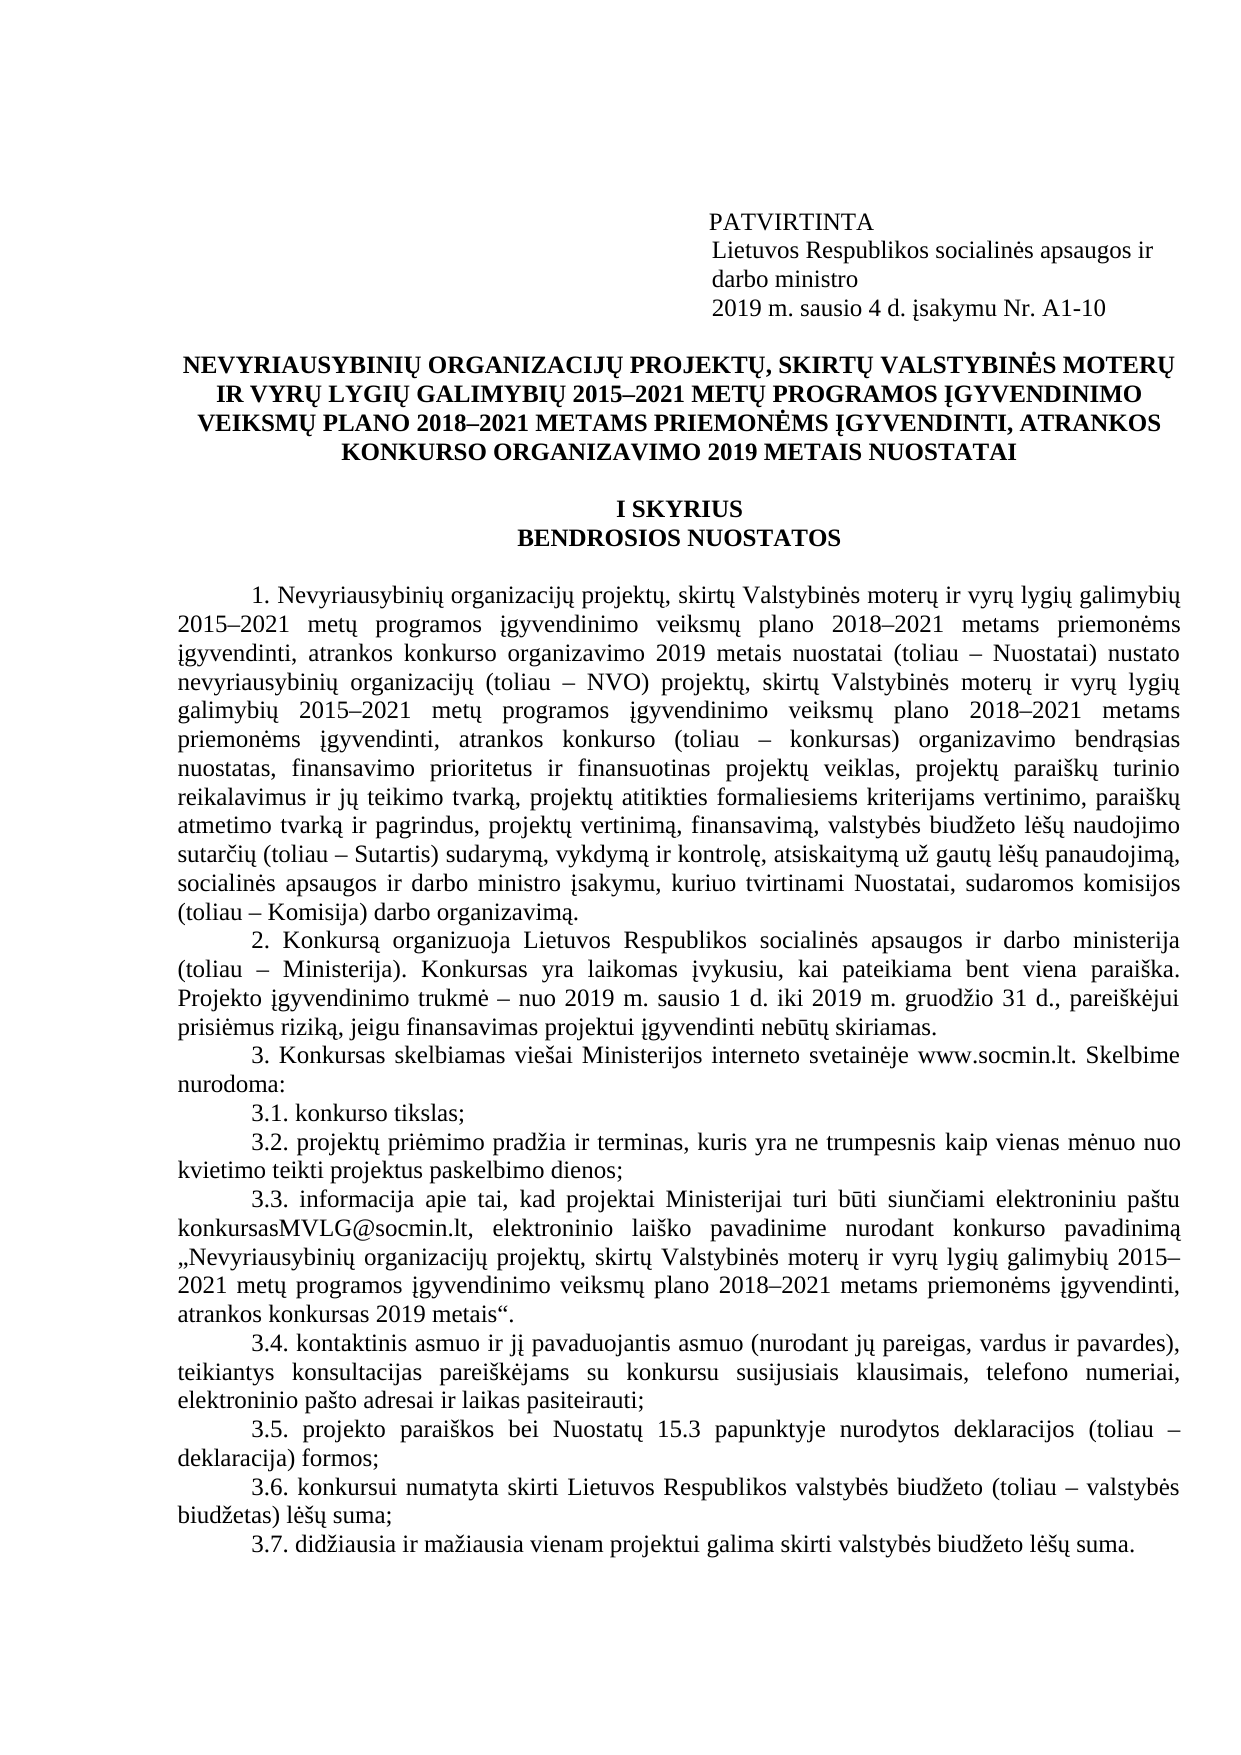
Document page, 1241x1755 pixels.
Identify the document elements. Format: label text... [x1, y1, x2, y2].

text 1. Nevyriausybinių organizacijų projektų, skirtų Valstybinės moterų ir vyrų lygių galimybių 2015–2021 metų programos įgyvendinimo veiksmų plano 2018–2021 metams priemonėms įgyvendinti, atrankos konkurso organizavimo 2019 metais nuostatai (toliau – Nuostatai) nustato nevyriausybinių organizacijų (toliau – NVO) projektų, skirtų Valstybinės moterų ir vyrų lygių galimybių 2015–2021 metų programos įgyvendinimo veiksmų plano 2018–2021 metams priemonėms įgyvendinti, atrankos konkurso (toliau – konkursas) organizavimo bendrąsias nuostatas, finansavimo prioritetus ir finansuotinas projektų veiklas, projektų paraiškų turinio reikalavimus ir jų teikimo tvarką, projektų atitikties formaliesiems kriterijams vertinimo, paraiškų atmetimo tvarką ir pagrindus, projektų vertinimą, finansavimą, valstybės biudžeto lėšų naudojimo sutarčių (toliau – Sutartis) sudarymą, vykdymą ir kontrolę, atsiskaitymą už gautų lėšų panaudojimą, socialinės apsaugos ir darbo ministro įsakymu, kuriuo tvirtinami Nuostatai, sudaromos komisijos (toliau – Komisija) darbo organizavimą. [177, 580, 1181, 925]
text 3.3. informacija apie tai, kad projektai Ministerijai turi būti siunčiami elektroniniu paštu konkursasMVLG@socmin.lt, elektroninio laiško pavadinime nurodant konkurso pavadinimą „Nevyriausybinių organizacijų projektų, skirtų Valstybinės moterų ir vyrų lygių galimybių 2015–2021 metų programos įgyvendinimo veiksmų plano 2018–2021 metams priemonėms įgyvendinti, atrankos konkursas 2019 metais“. [177, 1184, 1181, 1328]
text 3.4. kontaktinis asmuo ir jį pavaduojantis asmuo (nurodant jų pareigas, vardus ir pavardes), teikiantys konsultacijas pareiškėjams su konkursu susijusiais klausimais, telefono numeriai, elektroninio pašto adresai ir laikas pasiteirauti; [177, 1328, 1181, 1414]
text PATVIRTINTA [709, 207, 1181, 235]
text I SKYRIUS [177, 494, 1181, 523]
text NEVYRIAUSYBINIŲ ORGANIZACIJŲ PROJEKTŲ, SKIRTŲ VALSTYBINĖS MOTERŲ IR VYRŲ LYGIŲ GALIMYBIŲ 2015–2021 METŲ PROGRAMOS ĮGYVENDINIMO VEIKSMŲ PLANO 2018–2021 METAMS PRIEMONĖMS ĮGYVENDINTI, ATRANKOS KONKURSO ORGANIZAVIMO 2019 METAIS NUOSTATAI [177, 350, 1181, 465]
text 3. Konkursas skelbiamas viešai Ministerijos interneto svetainėje www.socmin.lt. Skelbime nurodoma: [177, 1040, 1181, 1098]
text 3.6. konkursui numatyta skirti Lietuvos Respublikos valstybės biudžeto (toliau – valstybės biudžetas) lėšų suma; [177, 1472, 1181, 1529]
text 3.7. didžiausia ir mažiausia vienam projektui galima skirti valstybės biudžeto lėšų suma. [177, 1529, 1181, 1558]
text 3.5. projekto paraiškos bei Nuostatų 15.3 papunktyje nurodytos deklaracijos (toliau –deklaracija) formos; [177, 1414, 1181, 1472]
text BENDROSIOS NUOSTATOS [177, 523, 1181, 552]
text Lietuvos Respublikоs socialinės apsaugos ir [712, 235, 1181, 264]
text 3.1. konkurso tikslas; [177, 1098, 1181, 1127]
text 3.2. projektų priėmimo pradžia ir terminas, kuris yra ne trumpesnis kaip vienas mėnuo nuo kvietimo teikti projektus paskelbimo dienos; [177, 1127, 1181, 1184]
text 2. Konkursą organizuoja Lietuvos Respublikos socialinės apsaugos ir darbo ministerija (toliau – Ministerija). Konkursas yra laikomas įvykusiu, kai pateikiama bent viena paraiška. Projekto įgyvendinimo trukmė – nuo 2019 m. sausio 1 d. iki 2019 m. gruodžio 31 d., pareiškėjui prisiėmus riziką, jeigu finansavimas projektui įgyvendinti nebūtų skiriamas. [177, 925, 1181, 1040]
text darbo ministro [712, 264, 1181, 293]
text 2019 m. sausio 4 d. įsakymu Nr. A1-10 [712, 293, 1181, 322]
